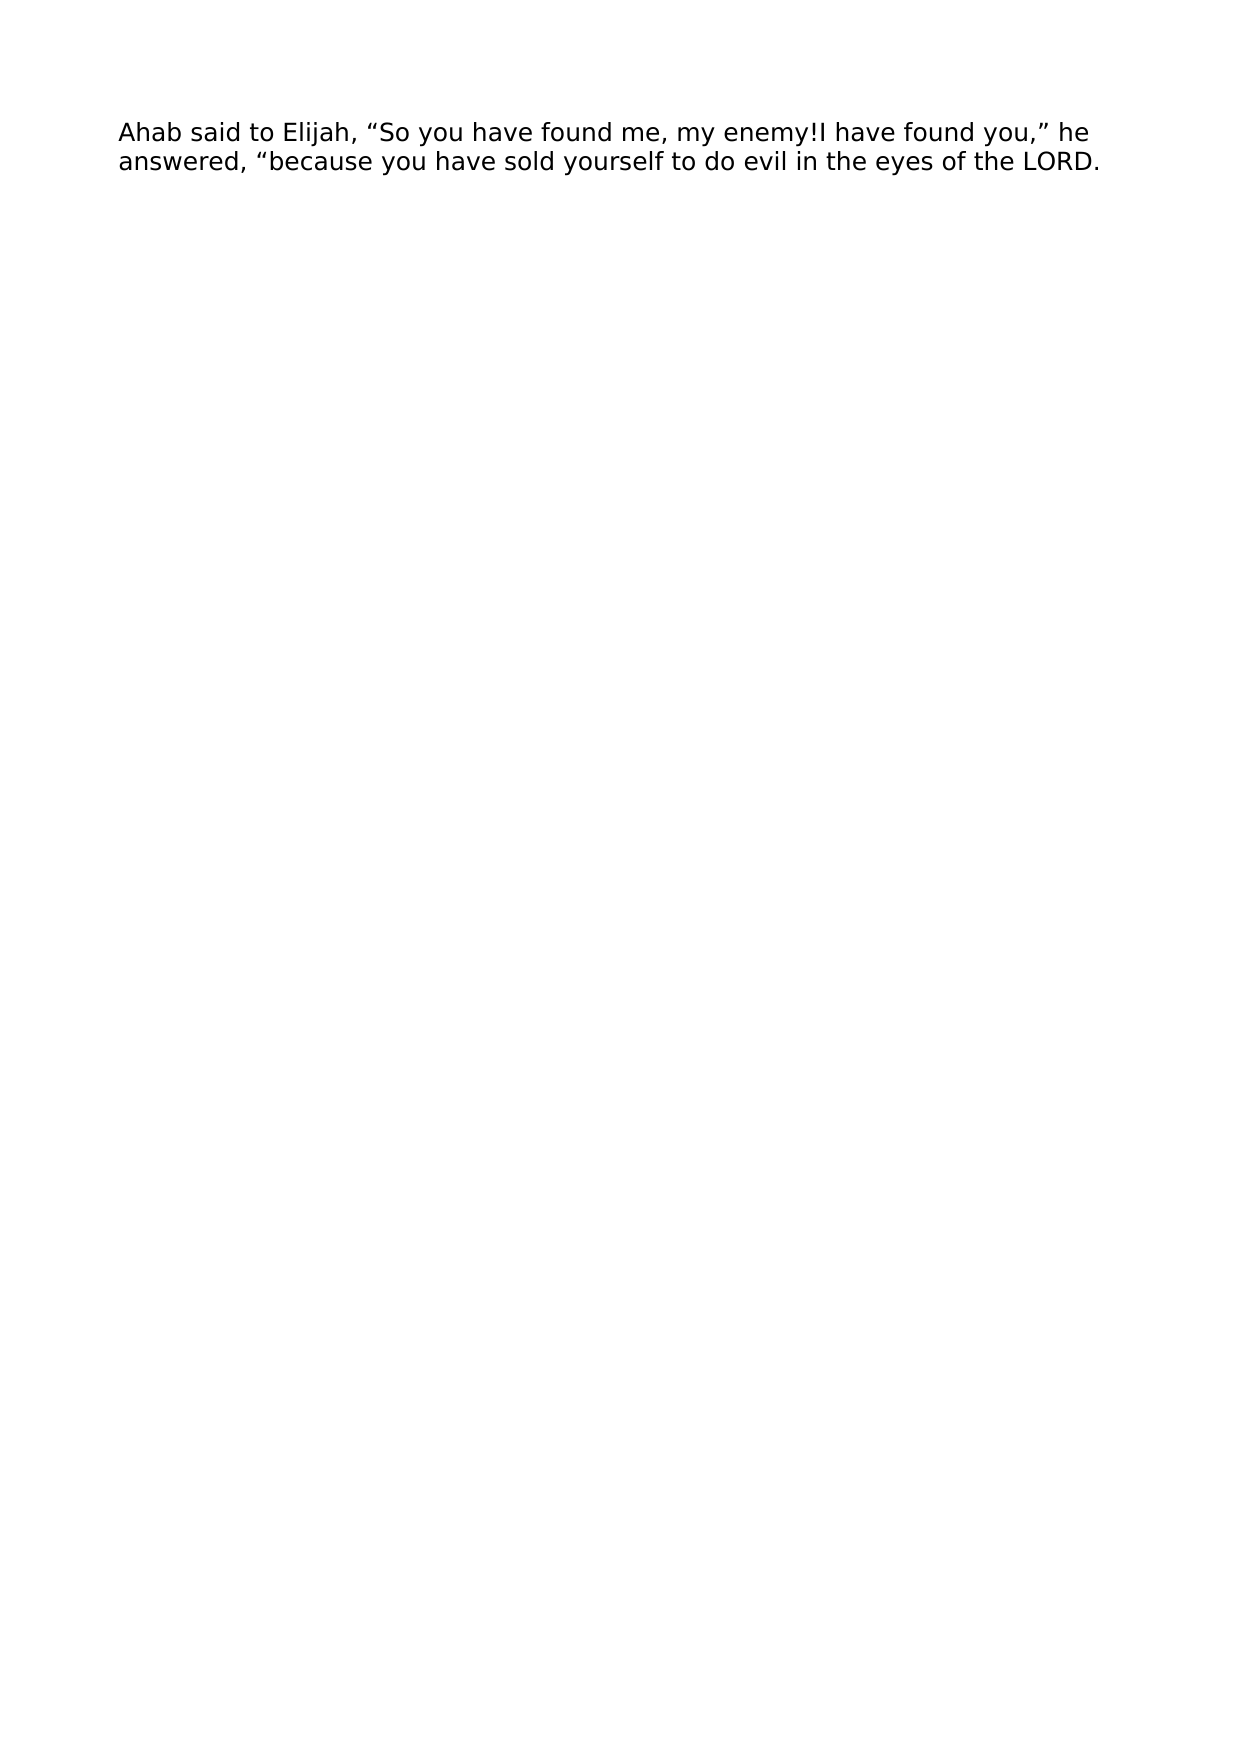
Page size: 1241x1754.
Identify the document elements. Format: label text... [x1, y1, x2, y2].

text Ahab said to Elijah, “So you have found me, my enemy!I have found you,” he answered, “because you have sold yourself to do evil in the eyes of the LORD. [118, 118, 1122, 176]
